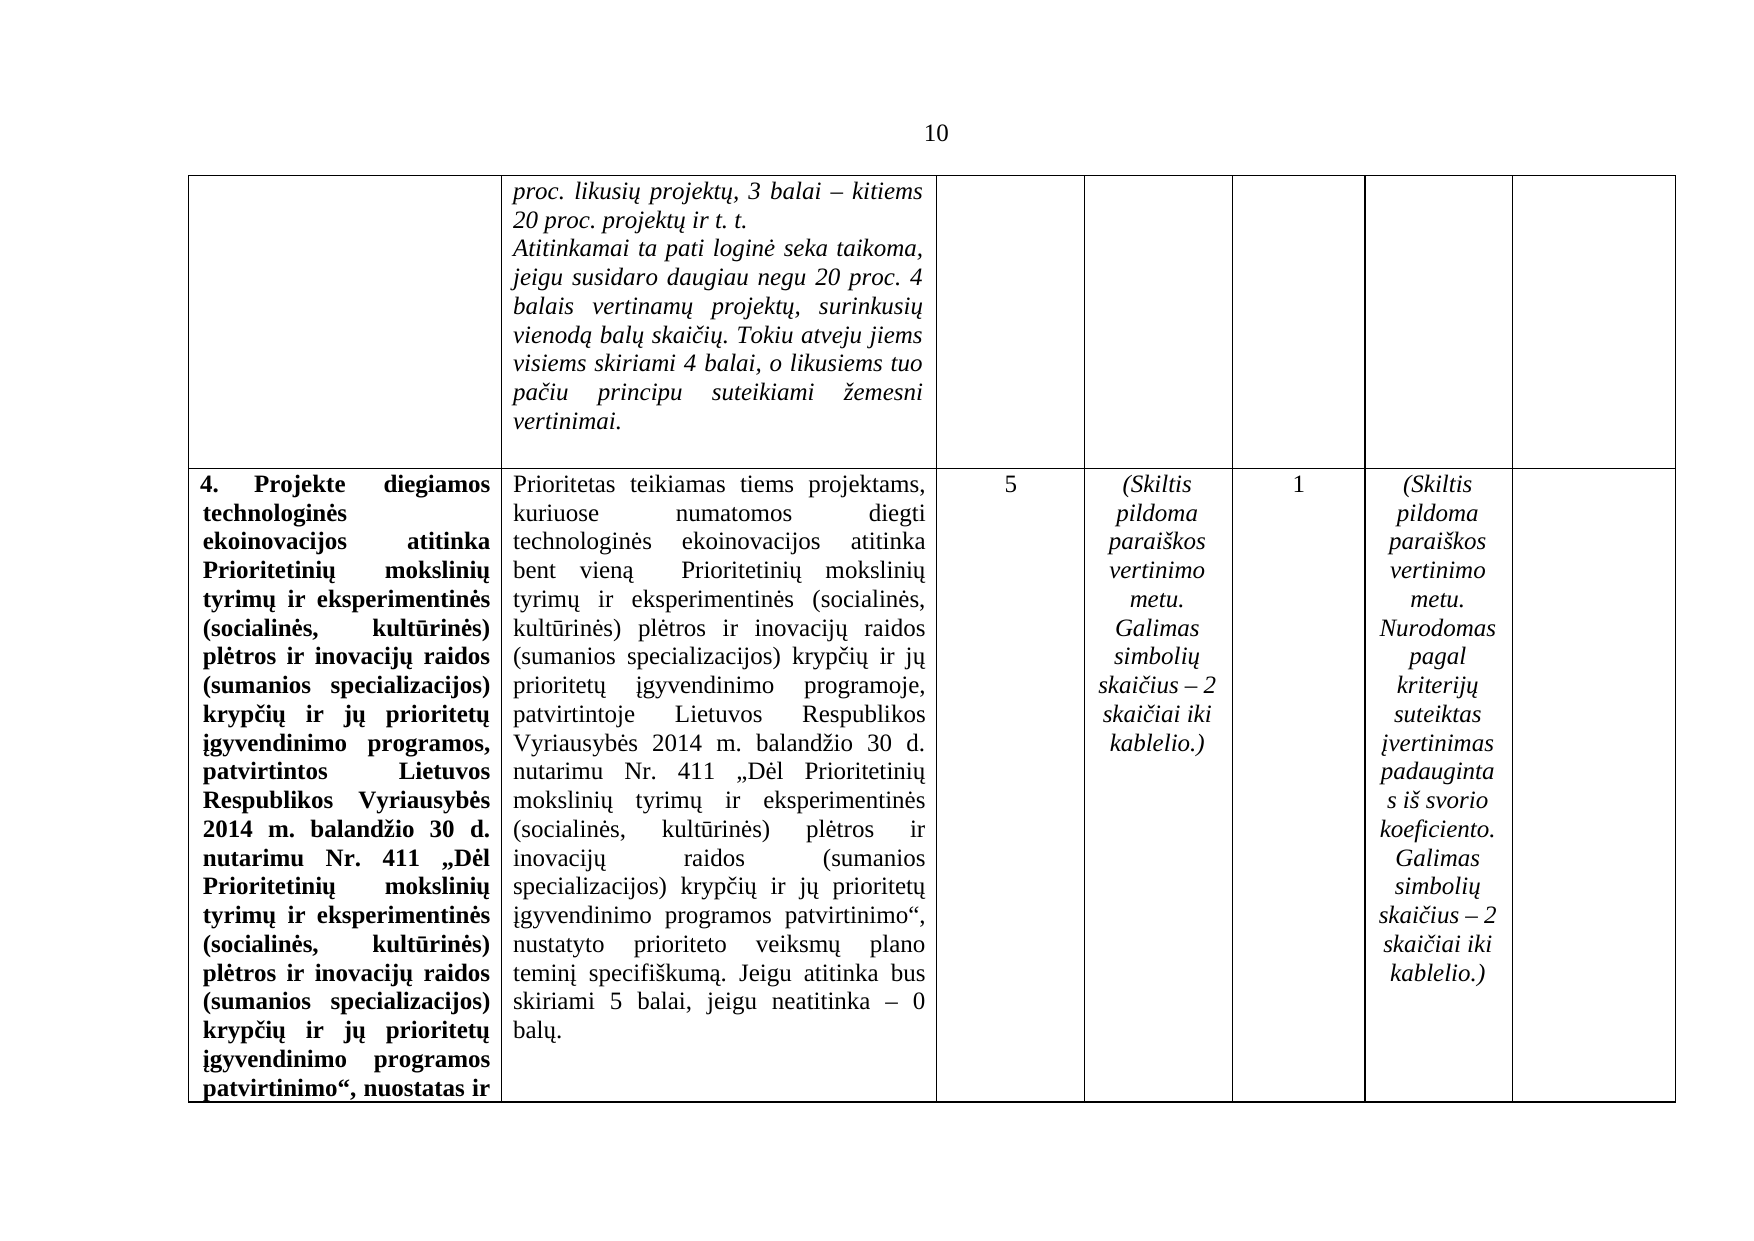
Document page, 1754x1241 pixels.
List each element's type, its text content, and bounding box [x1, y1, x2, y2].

table_cell proc. likusių projektų, 3 balai – kitiems 20 proc. projektų ir t. t. Atitinkamai ta pati loginė seka taikoma, jeigu susidaro daugiau negu 20 proc. 4 balais vertinamų projektų, surinkusių vienodą balų skaičių. Tokiu atveju jiems visiems skiriami 4 balai, o likusiems tuo pačiu principu suteikiami žemesni vertinimai. [502, 176, 936, 468]
table_cell Prioritetas teikiamas tiems projektams, kuriuose numatomos diegti technologinės ekoinovacijos atitinka bent vieną Prioritetinių mokslinių tyrimų ir eksperimentinės (socialinės, kultūrinės) plėtros ir inovacijų raidos (sumanios specializacijos) krypčių ir jų prioritetų įgyvendinimo programoje, patvirtintoje Lietuvos Respublikos Vyriausybės 2014 m. balandžio 30 d. nutarimu Nr. 411 „Dėl Prioritetinių mokslinių tyrimų ir eksperimentinės (socialinės, kultūrinės) plėtros ir inovacijų raidos (sumanios specializacijos) krypčių ir jų prioritetų įgyvendinimo programos patvirtinimo“, nustatyto prioriteto veiksmų plano teminį specifiškumą. Jeigu atitinka bus skiriami 5 balai, jeigu neatitinka – 0 balų. [502, 469, 936, 1101]
table_cell [1513, 176, 1675, 468]
table_cell (Skiltis pildoma paraiškos vertinimo metu. Galimas simbolių skaičius – 2 skaičiai iki kablelio.) [1085, 469, 1232, 1101]
table_cell [189, 176, 501, 468]
table_header [1676, 175, 1733, 1102]
table_cell [1366, 176, 1512, 468]
table_cell [937, 176, 1084, 468]
table_cell [1085, 176, 1232, 468]
table_cell (Skiltis pildoma paraiškos vertinimo metu. Nurodomas pagal kriterijų suteiktas įvertinimas padaugintas iš svorio koeficiento. Galimas simbolių skaičius – 2 skaičiai iki kablelio.) [1366, 469, 1512, 1101]
table_cell 4. Projekte diegiamos technologinės ekoinovacijos atitinka Prioritetinių mokslinių tyrimų ir eksperimentinės (socialinės, kultūrinės) plėtros ir inovacijų raidos (sumanios specializacijos) krypčių ir jų prioritetų įgyvendinimo programos, patvirtintos Lietuvos Respublikos Vyriausybės 2014 m. balandžio 30 d. nutarimu Nr. 411 „Dėl Prioritetinių mokslinių tyrimų ir eksperimentinės (socialinės, kultūrinės) plėtros ir inovacijų raidos (sumanios specializacijos) krypčių ir jų prioritetų įgyvendinimo programos patvirtinimo“, nuostatas ir [189, 469, 501, 1101]
table_cell 5 [937, 469, 1084, 1101]
table_cell [1233, 176, 1364, 468]
table_cell [1513, 469, 1675, 1101]
table_header [177, 175, 188, 1102]
table_cell 1 [1233, 469, 1364, 1101]
